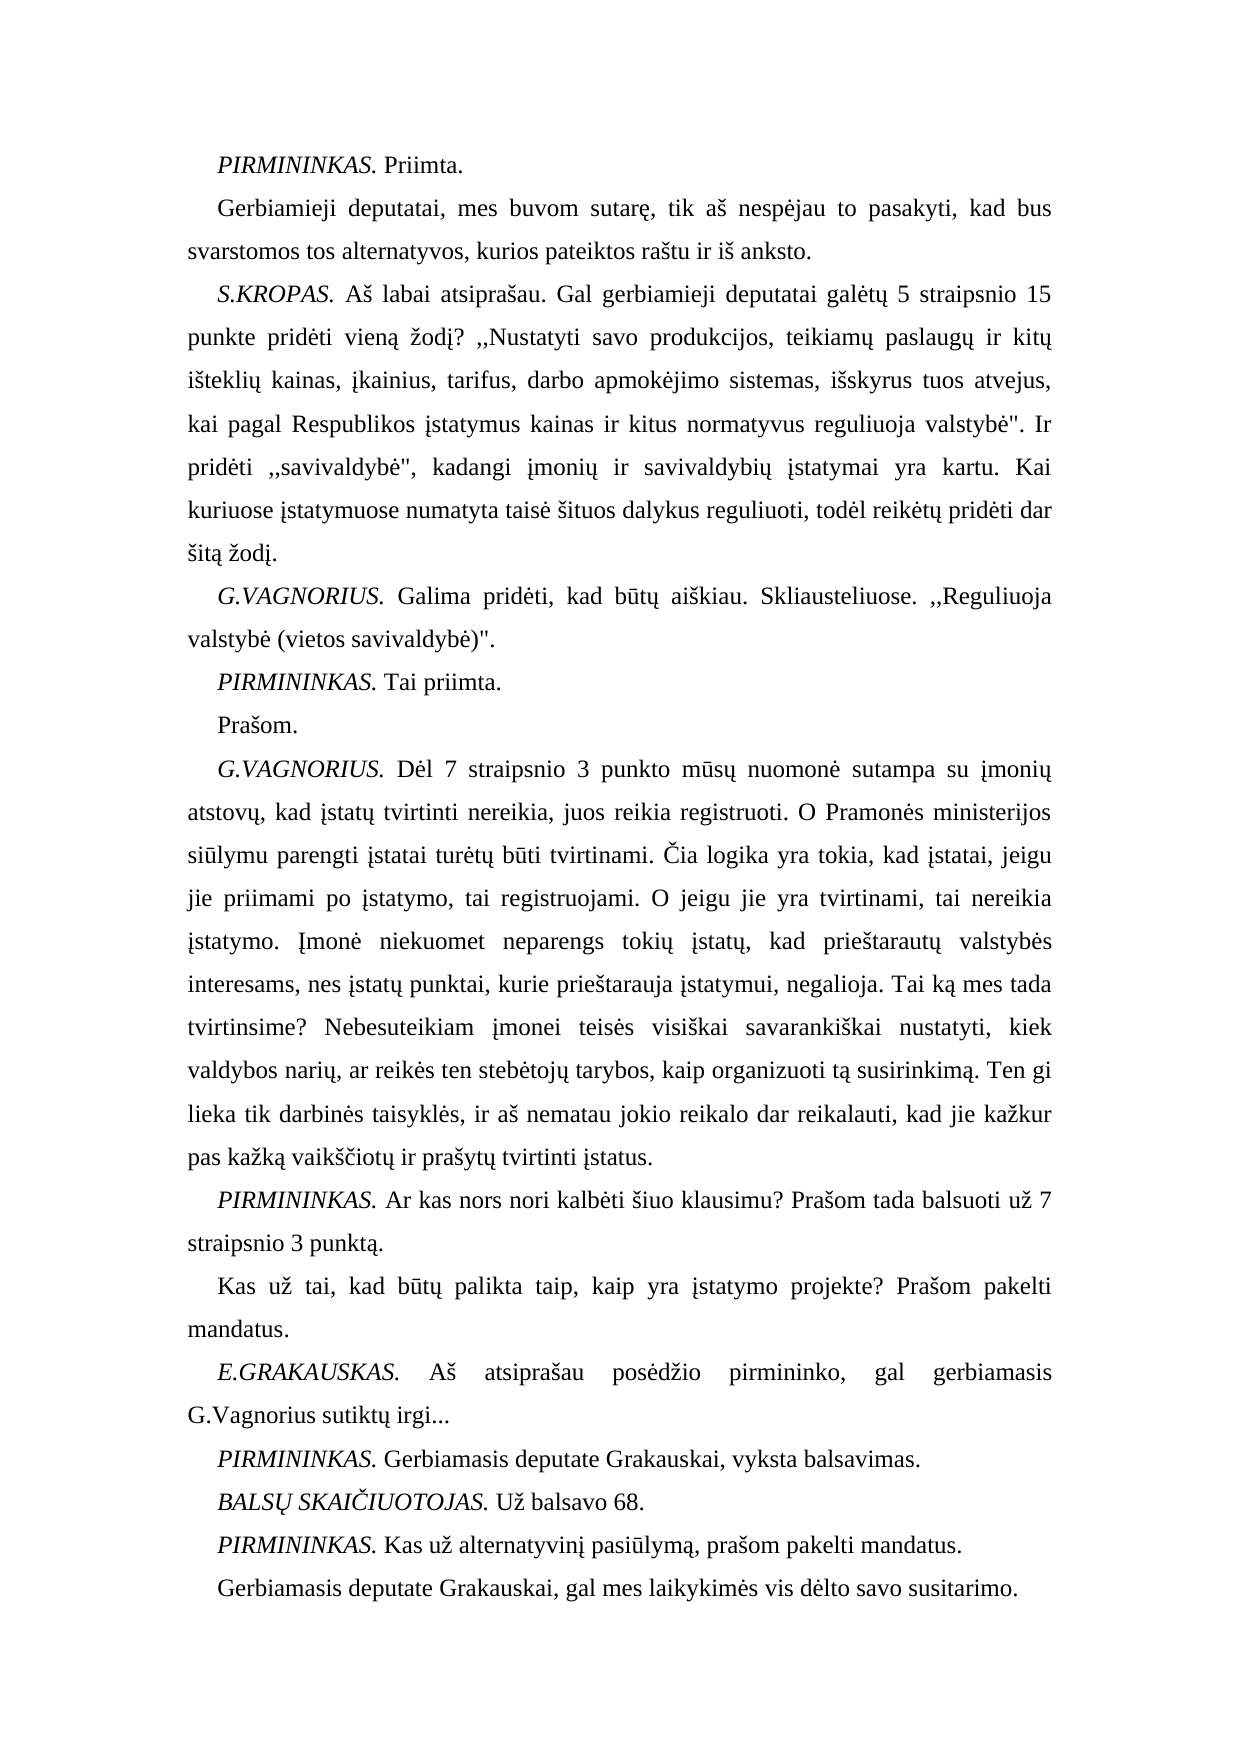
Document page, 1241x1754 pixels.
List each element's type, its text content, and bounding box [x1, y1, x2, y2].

text PIRMININKAS. Priimta. [187, 150, 1053, 179]
text S.KROPAS. Aš labai atsiprašau. Gal gerbiamieji deputatai galėtų 5 straipsnio 15 punkte pridėti vieną žodį? ,,Nustatyti savo produkcijos, teikiamų paslaugų ir kitų išteklių kainas, įkainius, tarifus, darbo apmokėjimo sistemas, išskyrus tuos atvejus, kai pagal Respublikos įstatymus kainas ir kitus normatyvus reguliuoja valstybė". Ir pridėti ,,savivaldybė", kadangi įmonių ir savivaldybių įstatymai yra kartu. Kai kuriuose įstatymuose numatyta taisė šituos dalykus reguliuoti, todėl reikėtų pridėti dar šitą žodį. [187, 279, 1053, 567]
text PIRMININKAS. Tai priimta. [187, 667, 1053, 696]
text Gerbiamieji deputatai, mes buvom sutarę, tik aš nespėjau to pasakyti, kad bus svarstomos tos alternatyvos, kurios pateiktos raštu ir iš anksto. [187, 193, 1053, 265]
text Kas už tai, kad būtų palikta taip, kaip yra įstatymo projekte? Prašom pakelti mandatus. [187, 1271, 1053, 1343]
text G.VAGNORIUS. Dėl 7 straipsnio 3 punkto mūsų nuomonė sutampa su įmonių atstovų, kad įstatų tvirtinti nereikia, juos reikia registruoti. O Pramonės ministerijos siūlymu parengti įstatai turėtų būti tvirtinami. Čia logika yra tokia, kad įstatai, jeigu jie priimami po įstatymo, tai registruojami. O jeigu jie yra tvirtinami, tai nereikia įstatymo. Įmonė niekuomet neparengs tokių įstatų, kad prieštarautų valstybės interesams, nes įstatų punktai, kurie prieštarauja įstatymui, negalioja. Tai ką mes tada tvirtinsime? Nebesuteikiam įmonei teisės visiškai savarankiškai nustatyti, kiek valdybos narių, ar reikės ten stebėtojų tarybos, kaip organizuoti tą susirinkimą. Ten gi lieka tik darbinės taisyklės, ir aš nematau jokio reikalo dar reikalauti, kad jie kažkur pas kažką vaikščiotų ir prašytų tvirtinti įstatus. [187, 754, 1053, 1171]
text G.VAGNORIUS. Galima pridėti, kad būtų aiškiau. Skliausteliuose. ,,Reguliuoja valstybė (vietos savivaldybė)". [187, 581, 1053, 653]
text PIRMININKAS. Kas už alternatyvinį pasiūlymą, prašom pakelti mandatus. [187, 1530, 1053, 1559]
text Gerbiamasis deputate Grakauskai, gal mes laikykimės vis dėlto savo susitarimo. [187, 1573, 1053, 1602]
text BALSŲ SKAIČIUOTOJAS. Už balsavo 68. [187, 1487, 1053, 1516]
text PIRMININKAS. Ar kas nors nori kalbėti šiuo klausimu? Prašom tada balsuoti už 7 straipsnio 3 punktą. [187, 1185, 1053, 1257]
text Prašom. [187, 711, 1053, 739]
text PIRMININKAS. Gerbiamasis deputate Grakauskai, vyksta balsavimas. [187, 1444, 1053, 1472]
text E.GRAKAUSKAS. Aš atsiprašau posėdžio pirmininko, gal gerbiamasis G.Vagnorius sutiktų irgi... [187, 1357, 1053, 1429]
